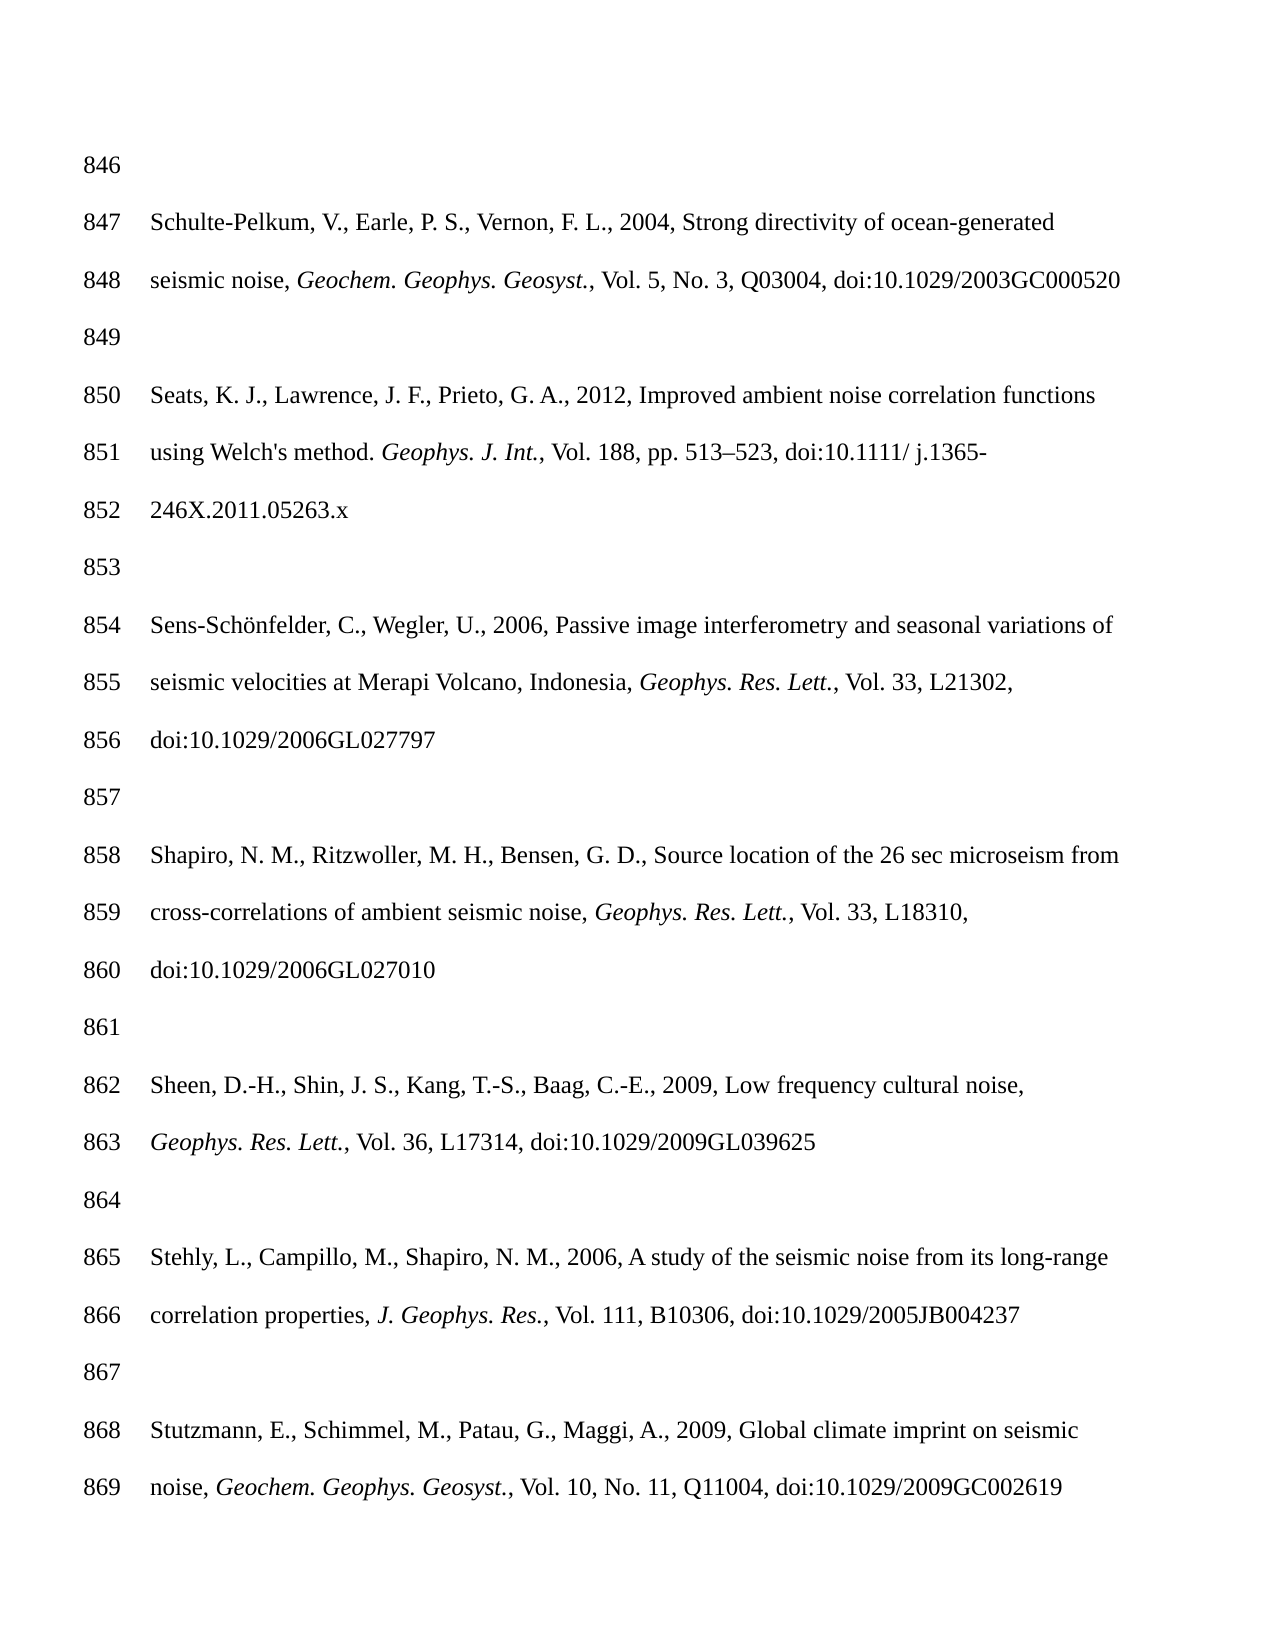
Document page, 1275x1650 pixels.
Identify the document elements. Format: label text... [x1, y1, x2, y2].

text Seats, K. J., Lawrence, J. F., Prieto, G. A., 2012, Improved ambient noise correlation functions using Welch's method. Geophys. J. Int., Vol. 188, pp. 513–523, doi:10.1111/ j.1365- 246X.2011.05263.x [150, 380, 1125, 524]
text Shapiro, N. M., Ritzwoller, M. H., Bensen, G. D., Source location of the 26 sec microseism from cross-correlations of ambient seismic noise, Geophys. Res. Lett., Vol. 33, L18310, doi:10.1029/2006GL027010 [150, 840, 1125, 984]
text Sens-Schönfelder, C., Wegler, U., 2006, Passive image interferometry and seasonal variations of seismic velocities at Merapi Volcano, Indonesia, Geophys. Res. Lett., Vol. 33, L21302, doi:10.1029/2006GL027797 [150, 610, 1125, 754]
text Schulte-Pelkum, V., Earle, P. S., Vernon, F. L., 2004, Strong directivity of ocean-generated seismic noise, Geochem. Geophys. Geosyst., Vol. 5, No. 3, Q03004, doi:10.1029/2003GC000520 [150, 207, 1125, 294]
text Stutzmann, E., Schimmel, M., Patau, G., Maggi, A., 2009, Global climate imprint on seismic noise, Geochem. Geophys. Geosyst., Vol. 10, No. 11, Q11004, doi:10.1029/2009GC002619 [150, 1415, 1125, 1501]
text Sheen, D.-H., Shin, J. S., Kang, T.-S., Baag, C.-E., 2009, Low frequency cultural noise, Geophys. Res. Lett., Vol. 36, L17314, doi:10.1029/2009GL039625 [150, 1070, 1125, 1156]
text Stehly, L., Campillo, M., Shapiro, N. M., 2006, A study of the seismic noise from its long-range correlation properties, J. Geophys. Res., Vol. 111, B10306, doi:10.1029/2005JB004237 [150, 1242, 1125, 1329]
